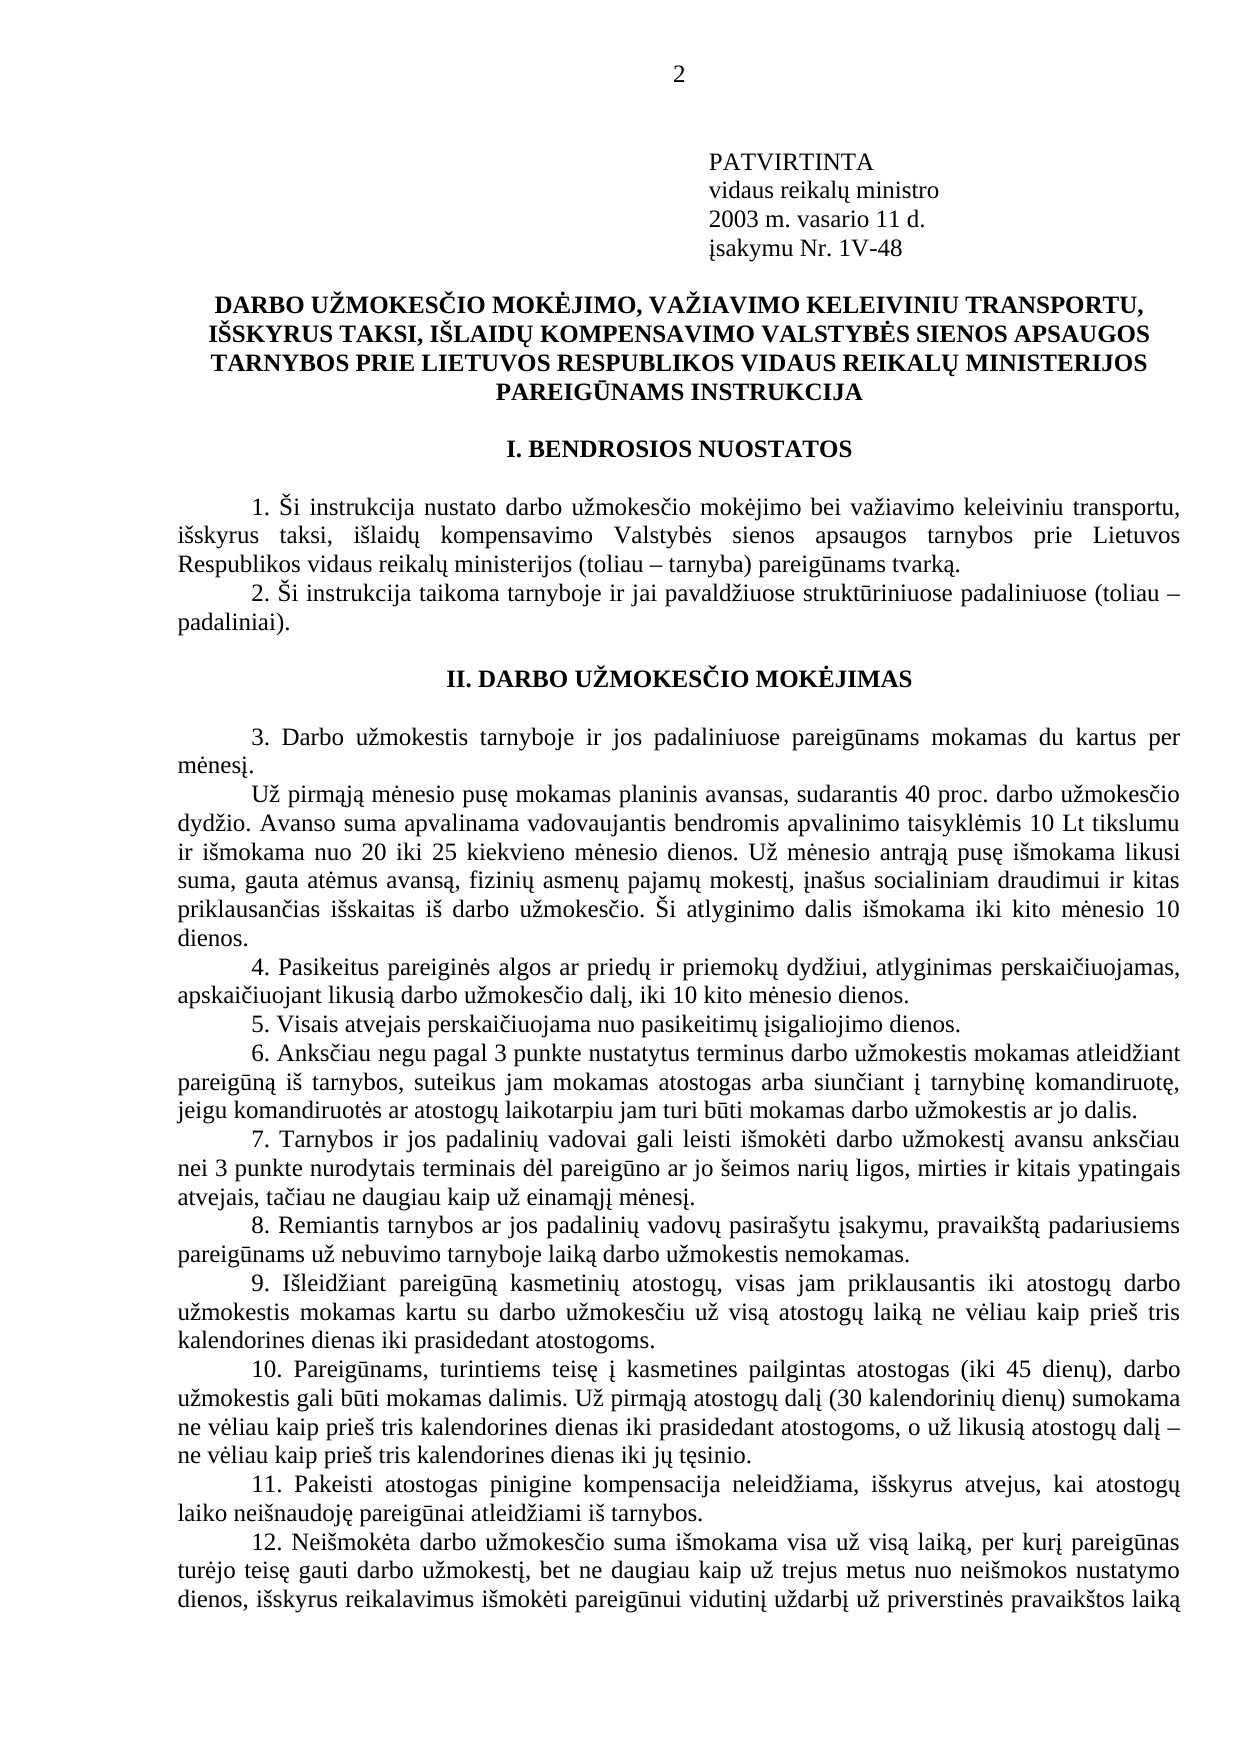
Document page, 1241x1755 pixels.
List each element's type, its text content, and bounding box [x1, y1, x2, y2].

text 7. Tarnybos ir jos padalinių vadovai gali leisti išmokėti darbo užmokestį avansu anksčiau nei 3 punkte nurodytais terminais dėl pareigūno ar jo šeimos narių ligos, mirties ir kitais ypatingais atvejais, tačiau ne daugiau kaip už einamąjį mėnesį. [177, 1124, 1181, 1211]
text Patvirtinta [177, 147, 1181, 176]
text 4. Pasikeitus pareiginės algos ar priedų ir priemokų dydžiui, atlyginimas perskaičiuojamas, apskaičiuojant likusią darbo užmokesčio dalį, iki 10 kito mėnesio dienos. [177, 952, 1181, 1009]
text 2003 m. vasario 11 d. [177, 204, 1181, 233]
text 6. Anksčiau negu pagal 3 punkte nustatytus terminus darbo užmokestis mokamas atleidžiant pareigūną iš tarnybos, suteikus jam mokamas atostogas arba siunčiant į tarnybinę komandiruotę, jeigu komandiruotės ar atostogų laikotarpiu jam turi būti mokamas darbo užmokestis ar jo dalis. [177, 1038, 1181, 1124]
text 9. Išleidžiant pareigūną kasmetinių atostogų, visas jam priklausantis iki atostogų darbo užmokestis mokamas kartu su darbo užmokesčiu už visą atostogų laiką ne vėliau kaip prieš tris kalendorines dienas iki prasidedant atostogoms. [177, 1268, 1181, 1354]
text 5. Visais atvejais perskaičiuojama nuo pasikeitimų įsigaliojimo dienos. [177, 1009, 1181, 1038]
text II. Darbo užmokesčio mokėjimAS [177, 664, 1181, 693]
text 10. Pareigūnams, turintiems teisę į kasmetines pailgintas atostogas (iki 45 dienų), darbo užmokestis gali būti mokamas dalimis. Už pirmąją atostogų dalį (30 kalendorinių dienų) sumokama ne vėliau kaip prieš tris kalendorines dienas iki prasidedant atostogoms, o už likusią atostogų dalį – ne vėliau kaip prieš tris kalendorines dienas iki jų tęsinio. [177, 1354, 1181, 1469]
text 3. Darbo užmokestis tarnyboje ir jos padaliniuose pareigūnams mokamas du kartus per mėnesį. [177, 722, 1181, 779]
text 1. Ši instrukcija nustato darbo užmokesčio mokėjimo bei važiavimo keleiviniu transportu, išskyrus taksi, išlaidų kompensavimo Valstybės sienos apsaugos tarnybos prie Lietuvos Respublikos vidaus reikalų ministerijos (toliau – tarnyba) pareigūnams tvarką. [177, 492, 1181, 578]
text DARBO UŽMOKESČIO MOKĖJiMO, važiavimo keleiviniu transportu, išskyrus taksi, išlaidų kompensavimo Valstybės sienos apsaugos tarnybos prie Lietuvos Respublikos vidaus reikalų ministerijos pareigūnams instrukcijA [177, 291, 1181, 406]
text Už pirmąją mėnesio pusę mokamas planinis avansas, sudarantis 40 proc. darbo užmokesčio dydžio. Avanso suma apvalinama vadovaujantis bendromis apvalinimo taisyklėmis 10 Lt tikslumu ir išmokama nuo 20 iki 25 kiekvieno mėnesio dienos. Už mėnesio antrąją pusę išmokama likusi suma, gauta atėmus avansą, fizinių asmenų pajamų mokestį, įnašus socialiniam draudimui ir kitas priklausančias išskaitas iš darbo užmokesčio. Ši atlyginimo dalis išmokama iki kito mėnesio 10 dienos. [177, 779, 1181, 952]
text 2. Ši instrukcija taikoma tarnyboje ir jai pavaldžiuose struktūriniuose padaliniuose (toliau – padaliniai). [177, 578, 1181, 636]
text vidaus reikalų ministro [177, 176, 1181, 204]
text 12. Neišmokėta darbo užmokesčio suma išmokama visa už visą laiką, per kurį pareigūnas turėjo teisę gauti darbo užmokestį, bet ne daugiau kaip už trejus metus nuo neišmokos nustatymo dienos, išskyrus reikalavimus išmokėti pareigūnui vidutinį uždarbį už priverstinės pravaikštos laiką [177, 1527, 1181, 1613]
text įsakymu Nr. 1V-48 [177, 233, 1181, 262]
text I. bendrosios nuostatos [177, 434, 1181, 463]
text 8. Remiantis tarnybos ar jos padalinių vadovų pasirašytu įsakymu, pravaikštą padariusiems pareigūnams už nebuvimo tarnyboje laiką darbo užmokestis nemokamas. [177, 1211, 1181, 1268]
text 11. Pakeisti atostogas pinigine kompensacija neleidžiama, išskyrus atvejus, kai atostogų laiko neišnaudoję pareigūnai atleidžiami iš tarnybos. [177, 1469, 1181, 1527]
